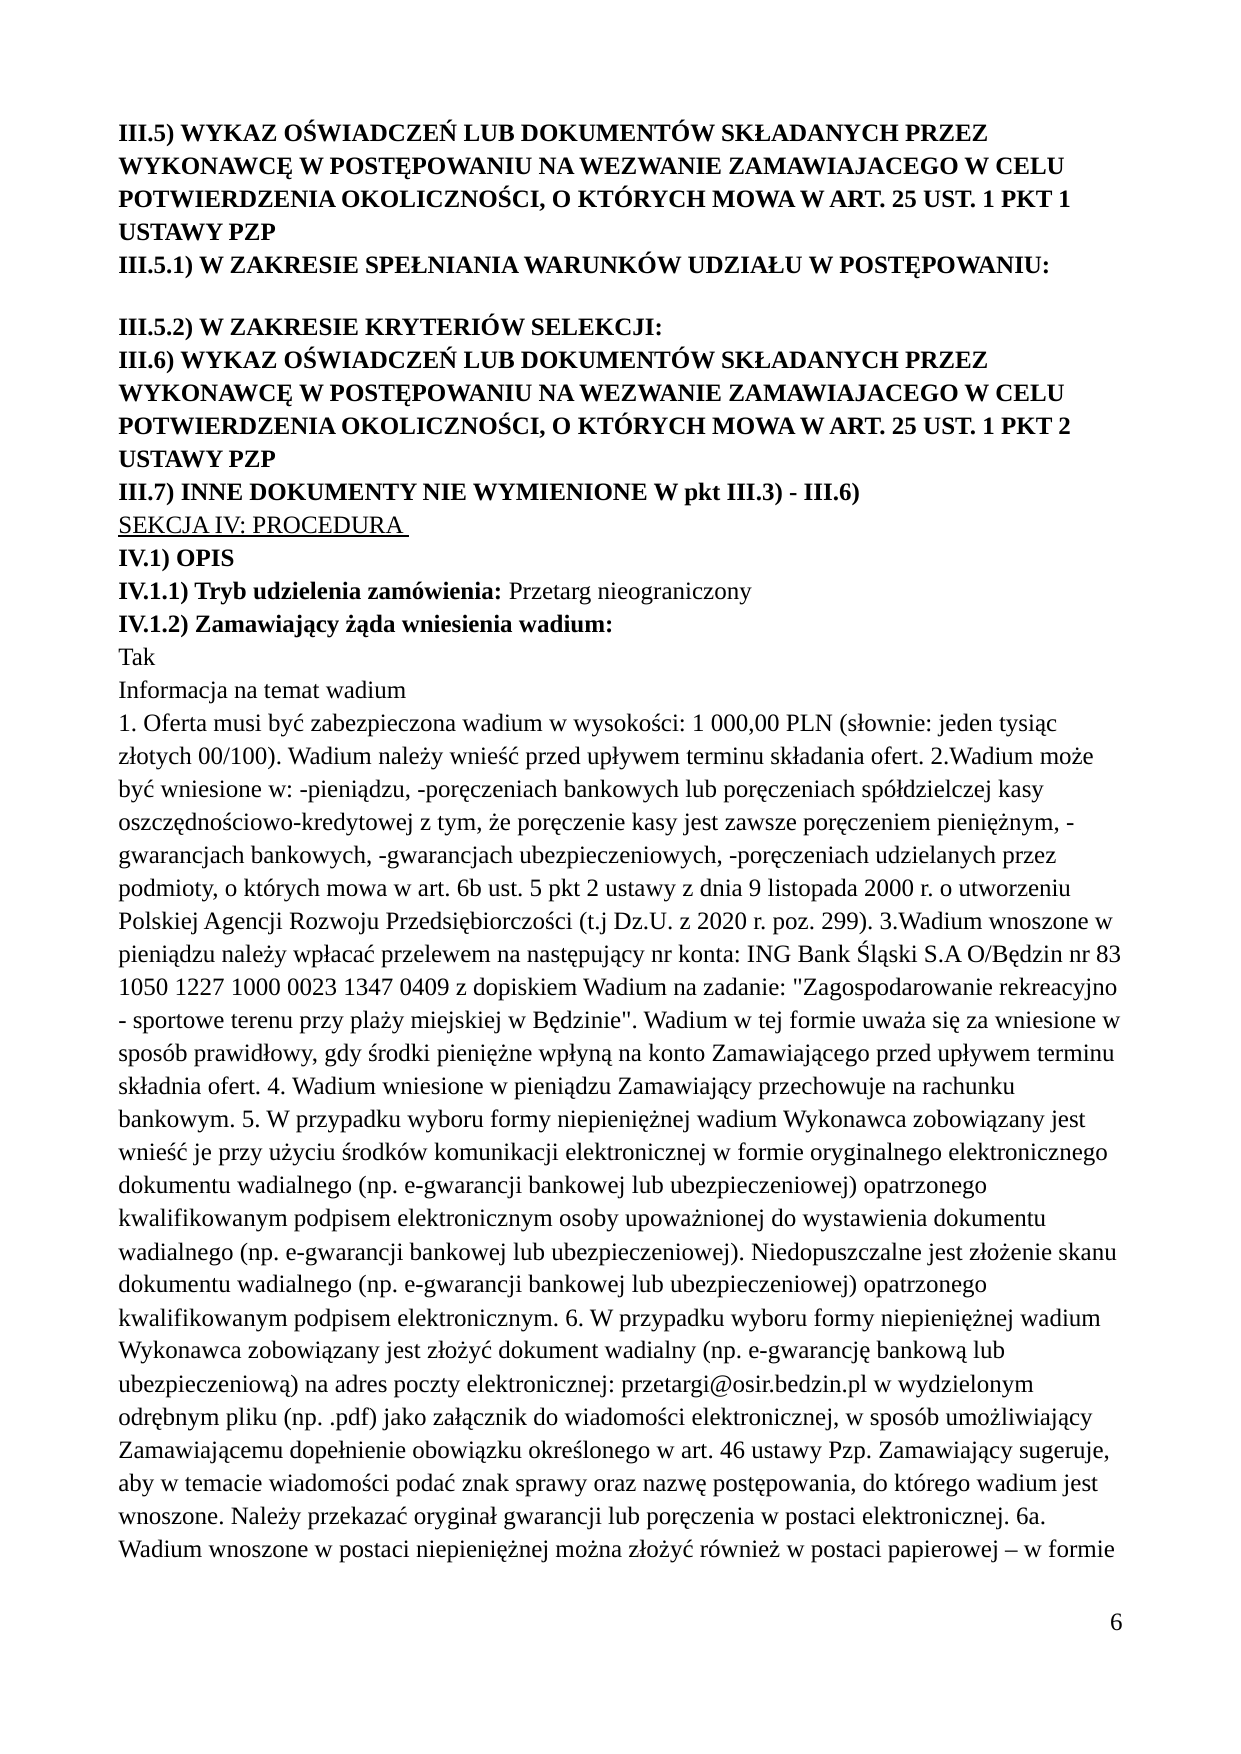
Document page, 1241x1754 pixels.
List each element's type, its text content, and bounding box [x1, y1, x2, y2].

text III.5) WYKAZ OŚWIADCZEŃ LUB DOKUMENTÓW SKŁADANYCH PRZEZ WYKONAWCĘ W POSTĘPOWANIU NA WEZWANIE ZAMAWIAJACEGO W CELU POTWIERDZENIA OKOLICZNOŚCI, O KTÓRYCH MOWA W ART. 25 UST. 1 PKT 1 USTAWY PZP [118, 118, 1122, 246]
text III.5.1) W ZAKRESIE SPEŁNIANIA WARUNKÓW UDZIAŁU W POSTĘPOWANIU: III.5.2) W ZAKRESIE KRYTERIÓW SELEKCJI: [118, 250, 1122, 341]
text IV.1) OPIS IV.1.1) Tryb udzielenia zamówienia: Przetarg nieograniczony IV.1.2) Zamawiający żąda wniesienia wadium: [118, 543, 1122, 638]
text SEKCJA IV: PROCEDURA [118, 510, 1122, 539]
text III.6) WYKAZ OŚWIADCZEŃ LUB DOKUMENTÓW SKŁADANYCH PRZEZ WYKONAWCĘ W POSTĘPOWANIU NA WEZWANIE ZAMAWIAJACEGO W CELU POTWIERDZENIA OKOLICZNOŚCI, O KTÓRYCH MOWA W ART. 25 UST. 1 PKT 2 USTAWY PZP [118, 345, 1122, 473]
text III.7) INNE DOKUMENTY NIE WYMIENIONE W pkt III.3) - III.6) [118, 477, 1122, 506]
text Tak Informacja na temat wadium 1. Oferta musi być zabezpieczona wadium w wysokości: 1 000,00 PLN (słownie: jeden tysiąc złotych 00/100). Wadium należy wnieść przed upływem terminu składania ofert. 2.Wadium może być wniesione w: -pieniądzu, -poręczeniach bankowych lub poręczeniach spółdzielczej kasy oszczędnościowo-kredytowej z tym, że poręczenie kasy jest zawsze poręczeniem pieniężnym, -gwarancjach bankowych, -gwarancjach ubezpieczeniowych, -poręczeniach udzielanych przez podmioty, o których mowa w art. 6b ust. 5 pkt 2 ustawy z dnia 9 listopada 2000 r. o utworzeniu Polskiej Agencji Rozwoju Przedsiębiorczości (t.j Dz.U. z 2020 r. poz. 299). 3.Wadium wnoszone w pieniądzu należy wpłacać przelewem na następujący nr konta: ING Bank Śląski S.A O/Będzin nr 83 1050 1227 1000 0023 1347 0409 z dopiskiem Wadium na zadanie: "Zagospodarowanie rekreacyjno - sportowe terenu przy plaży miejskiej w Będzinie". Wadium w tej formie uważa się za wniesione w sposób prawidłowy, gdy środki pieniężne wpłyną na konto Zamawiającego przed upływem terminu składnia ofert. 4. Wadium wniesione w pieniądzu Zamawiający przechowuje na rachunku bankowym. 5. W przypadku wyboru formy niepieniężnej wadium Wykonawca zobowiązany jest wnieść je przy użyciu środków komunikacji elektronicznej w formie oryginalnego elektronicznego dokumentu wadialnego (np. e-gwarancji bankowej lub ubezpieczeniowej) opatrzonego kwalifikowanym podpisem elektronicznym osoby upoważnionej do wystawienia dokumentu wadialnego (np. e-gwarancji bankowej lub ubezpieczeniowej). Niedopuszczalne jest złożenie skanu dokumentu wadialnego (np. e-gwarancji bankowej lub ubezpieczeniowej) opatrzonego kwalifikowanym podpisem elektronicznym. 6. W przypadku wyboru formy niepieniężnej wadium Wykonawca zobowiązany jest złożyć dokument wadialny (np. e-gwarancję bankową lub ubezpieczeniową) na adres poczty elektronicznej: przetargi@osir.bedzin.pl w wydzielonym odrębnym pliku (np. .pdf) jako załącznik do wiadomości elektronicznej, w sposób umożliwiający Zamawiającemu dopełnienie obowiązku określonego w art. 46 ustawy Pzp. Zamawiający sugeruje, aby w temacie wiadomości podać znak sprawy oraz nazwę postępowania, do którego wadium jest wnoszone. Należy przekazać oryginał gwarancji lub poręczenia w postaci elektronicznej. 6a. Wadium wnoszone w postaci niepieniężnej można złożyć również w postaci papierowej – w formie [118, 642, 1122, 1562]
